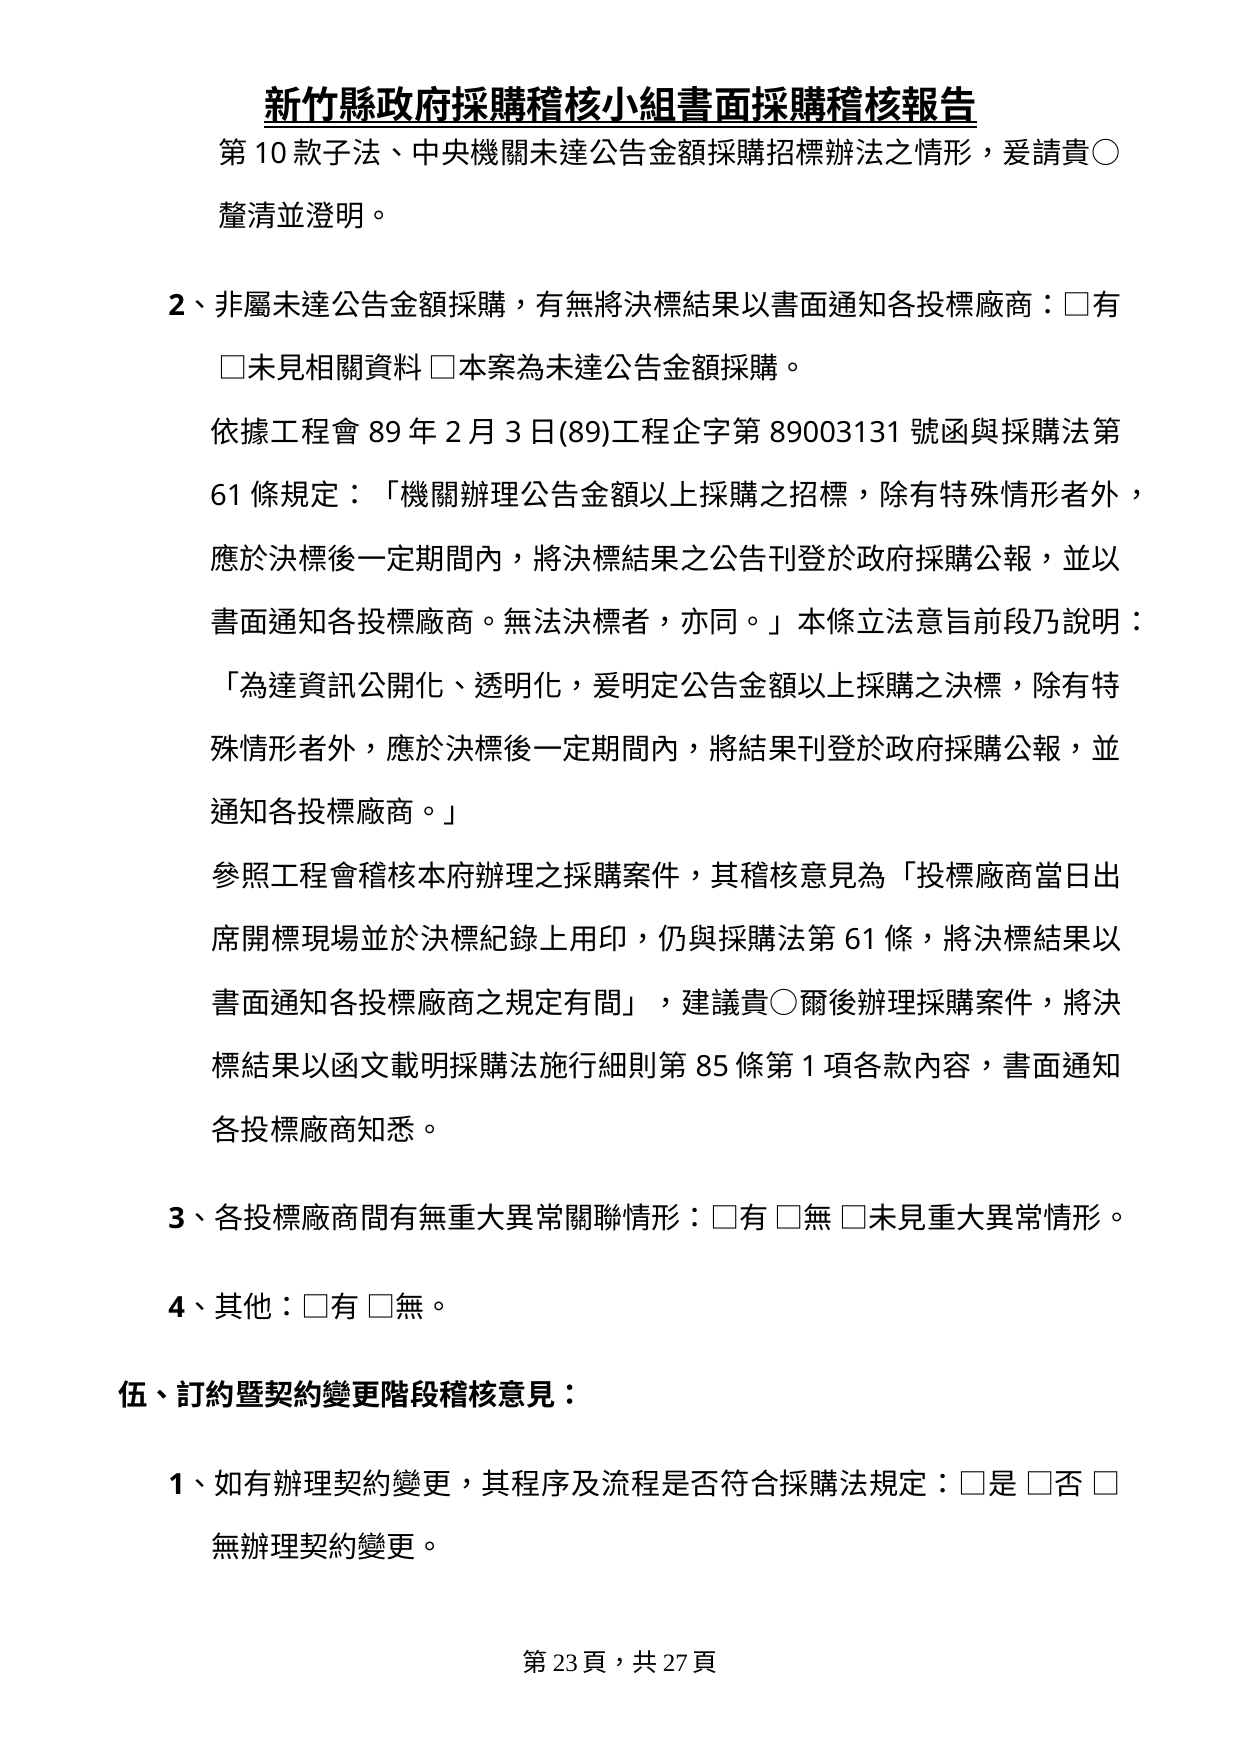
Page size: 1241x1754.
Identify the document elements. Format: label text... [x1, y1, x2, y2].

text 經檢視本案決標程序有誤，依「最有利標錯誤行為態樣」十、決標程序（一）決標程序違反規定，例如：以公開招標或選擇性招標採最有利標決標辦理者，於評定最有利標後，再洽該廠商議價；以限制性招標之公開評選準用最有利標評選規定辦理者，於評定優勝廠商後，未再洽優勝廠商議價；未達公告金額取最有利標精神擇符合需要者，於擇定符合需要者後未再洽其議價或比價。相關法規為：採購法第56條、最有利標評選辦法第12條至第15條、採購法第22條第1項第9款及第10款子法、中央機關未達公告金額採購招標辦法之情形，爰請貴○釐清並澄明。 [218, 129, 1122, 235]
list 非屬未達公告金額採購，有無將決標結果以書面通知各投標廠商：□有 □未見相關資料 □本案為未達公告金額採購。 [168, 281, 1122, 387]
list 如有辦理契約變更，其程序及流程是否符合採購法規定：□是 □否 □無辦理契約變更。 [168, 1460, 1122, 1566]
list 訂約暨契約變更階段稽核意見： [118, 1372, 1122, 1414]
text 依據工程會89年2月3日(89)工程企字第89003131號函與採購法第61條規定：「機關辦理公告金額以上採購之招標，除有特殊情形者外，應於決標後一定期間內，將決標結果之公告刊登於政府採購公報，並以書面通知各投標廠商。無法決標者，亦同。」本條立法意旨前段乃說明：「為達資訊公開化、透明化，爰明定公告金額以上採購之決標，除有特殊情形者外，應於決標後一定期間內，將結果刊登於政府採購公報，並通知各投標廠商。」 [210, 408, 1122, 831]
text 參照工程會稽核本府辦理之採購案件，其稽核意見為「投標廠商當日出席開標現場並於決標紀錄上用印，仍與採購法第61條，將決標結果以書面通知各投標廠商之規定有間」，建議貴○爾後辦理採購案件，將決標結果以函文載明採購法施行細則第85條第1項各款內容，書面通知各投標廠商知悉。 [211, 852, 1122, 1149]
list 其他：□有 □無。 [168, 1283, 1122, 1326]
list 各投標廠商間有無重大異常關聯情形：□有 □無 □未見重大異常情形。 [168, 1195, 1122, 1237]
